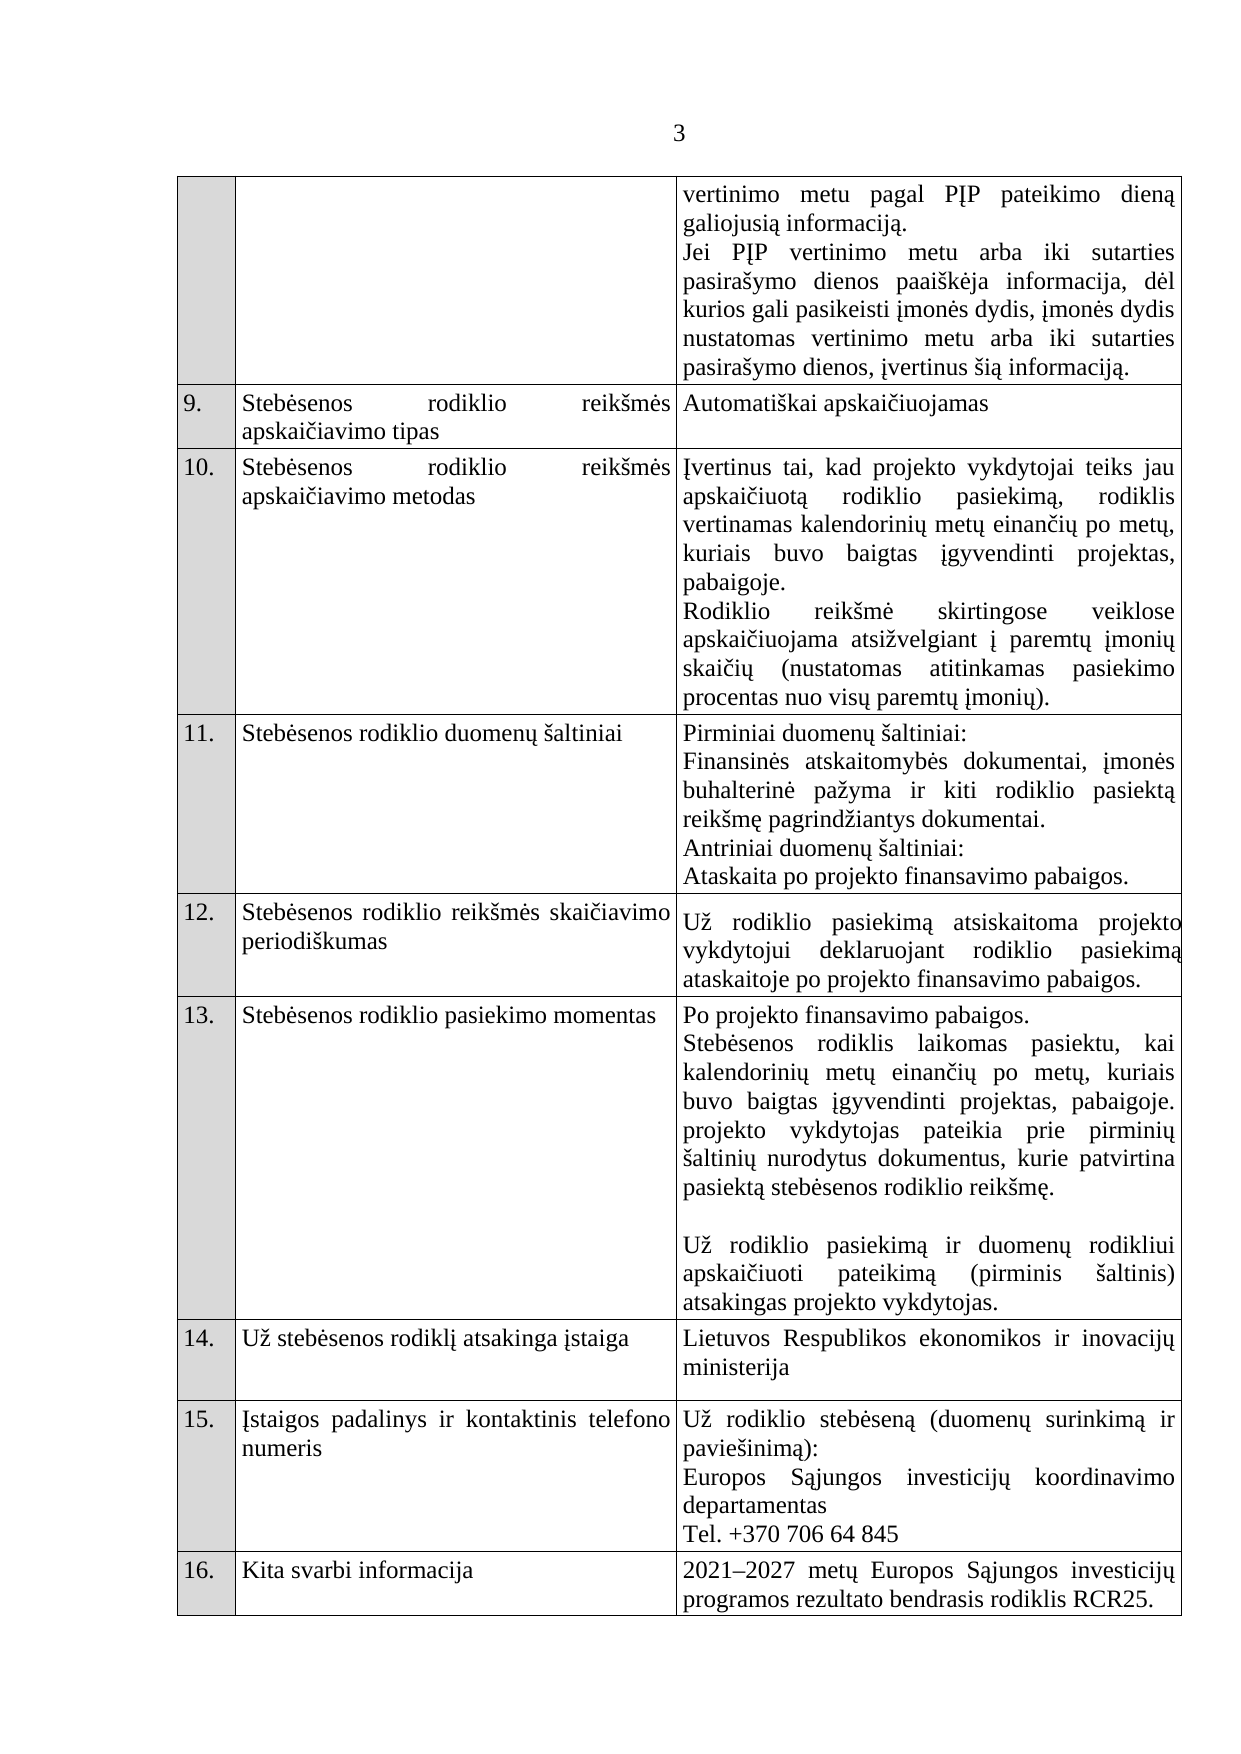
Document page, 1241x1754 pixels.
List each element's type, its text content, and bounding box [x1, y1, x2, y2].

table_cell [236, 177, 676, 384]
table_cell 14. [178, 1320, 235, 1400]
table_cell vertinimo metu pagal PĮP pateikimo dieną galiojusią informaciją. Jei PĮP vertinimo metu arba iki sutarties pasirašymo dienos paaiškėja informacija, dėl kurios gali pasikeisti įmonės dydis, įmonės dydis nustatomas vertinimo metu arba iki sutarties pasirašymo dienos, įvertinus šią informaciją. [677, 177, 1181, 384]
table_cell Po projekto finansavimo pabaigos. Stebėsenos rodiklis laikomas pasiektu, kai kalendorinių metų einančių po metų, kuriais buvo baigtas įgyvendinti projektas, pabaigoje. projekto vykdytojas pateikia prie pirminių šaltinių nurodytus dokumentus, kurie patvirtina pasiektą stebėsenos rodiklio reikšmę. Už rodiklio pasiekimą ir duomenų rodikliui apskaičiuoti pateikimą (pirminis šaltinis) atsakingas projekto vykdytojas. [677, 997, 1181, 1319]
table_cell Kita svarbi informacija [236, 1552, 676, 1615]
table_cell 13. [178, 997, 235, 1319]
table_cell 16. [178, 1552, 235, 1615]
table_cell 12. [178, 894, 235, 996]
table_cell Įstaigos padalinys ir kontaktinis telefono numeris [236, 1401, 676, 1551]
table_cell 2021–2027 metų Europos Sąjungos investicijų programos rezultato bendrasis rodiklis RCR25. [677, 1552, 1181, 1615]
table_cell Stebėsenos rodiklio reikšmės apskaičiavimo metodas [236, 449, 676, 714]
table_cell Stebėsenos rodiklio pasiekimo momentas [236, 997, 676, 1319]
table_cell Stebėsenos rodiklio duomenų šaltiniai [236, 715, 676, 893]
table_cell 9. [178, 385, 235, 448]
table_cell 11. [178, 715, 235, 893]
table_cell Automatiškai apskaičiuojamas [677, 385, 1181, 448]
table_cell Pirminiai duomenų šaltiniai: Finansinės atskaitomybės dokumentai, įmonės buhalterinė pažyma ir kiti rodiklio pasiektą reikšmę pagrindžiantys dokumentai. Antriniai duomenų šaltiniai: Ataskaita po projekto finansavimo pabaigos. [677, 715, 1181, 893]
table_cell Stebėsenos rodiklio reikšmės apskaičiavimo tipas [236, 385, 676, 448]
table_cell Stebėsenos rodiklio reikšmės skaičiavimo periodiškumas [236, 894, 676, 996]
table_cell Už rodiklio stebėseną (duomenų surinkimą ir paviešinimą): Europos Sąjungos investicijų koordinavimo departamentas Tel. +370 706 64 845 [677, 1401, 1181, 1551]
table_cell 15. [178, 1401, 235, 1551]
table_cell [178, 177, 235, 384]
table_cell Įvertinus tai, kad projekto vykdytojai teiks jau apskaičiuotą rodiklio pasiekimą, rodiklis vertinamas kalendorinių metų einančių po metų, kuriais buvo baigtas įgyvendinti projektas, pabaigoje. Rodiklio reikšmė skirtingose veiklose apskaičiuojama atsižvelgiant į paremtų įmonių skaičių (nustatomas atitinkamas pasiekimo procentas nuo visų paremtų įmonių). [677, 449, 1181, 714]
table_cell Už stebėsenos rodiklį atsakinga įstaiga [236, 1320, 676, 1400]
table_cell Lietuvos Respublikos ekonomikos ir inovacijų ministerija [677, 1320, 1181, 1400]
table_cell Už rodiklio pasiekimą atsiskaitoma projekto vykdytojui deklaruojant rodiklio pasiekimą ataskaitoje po projekto finansavimo pabaigos. [677, 894, 1181, 996]
table_cell 10. [178, 449, 235, 714]
